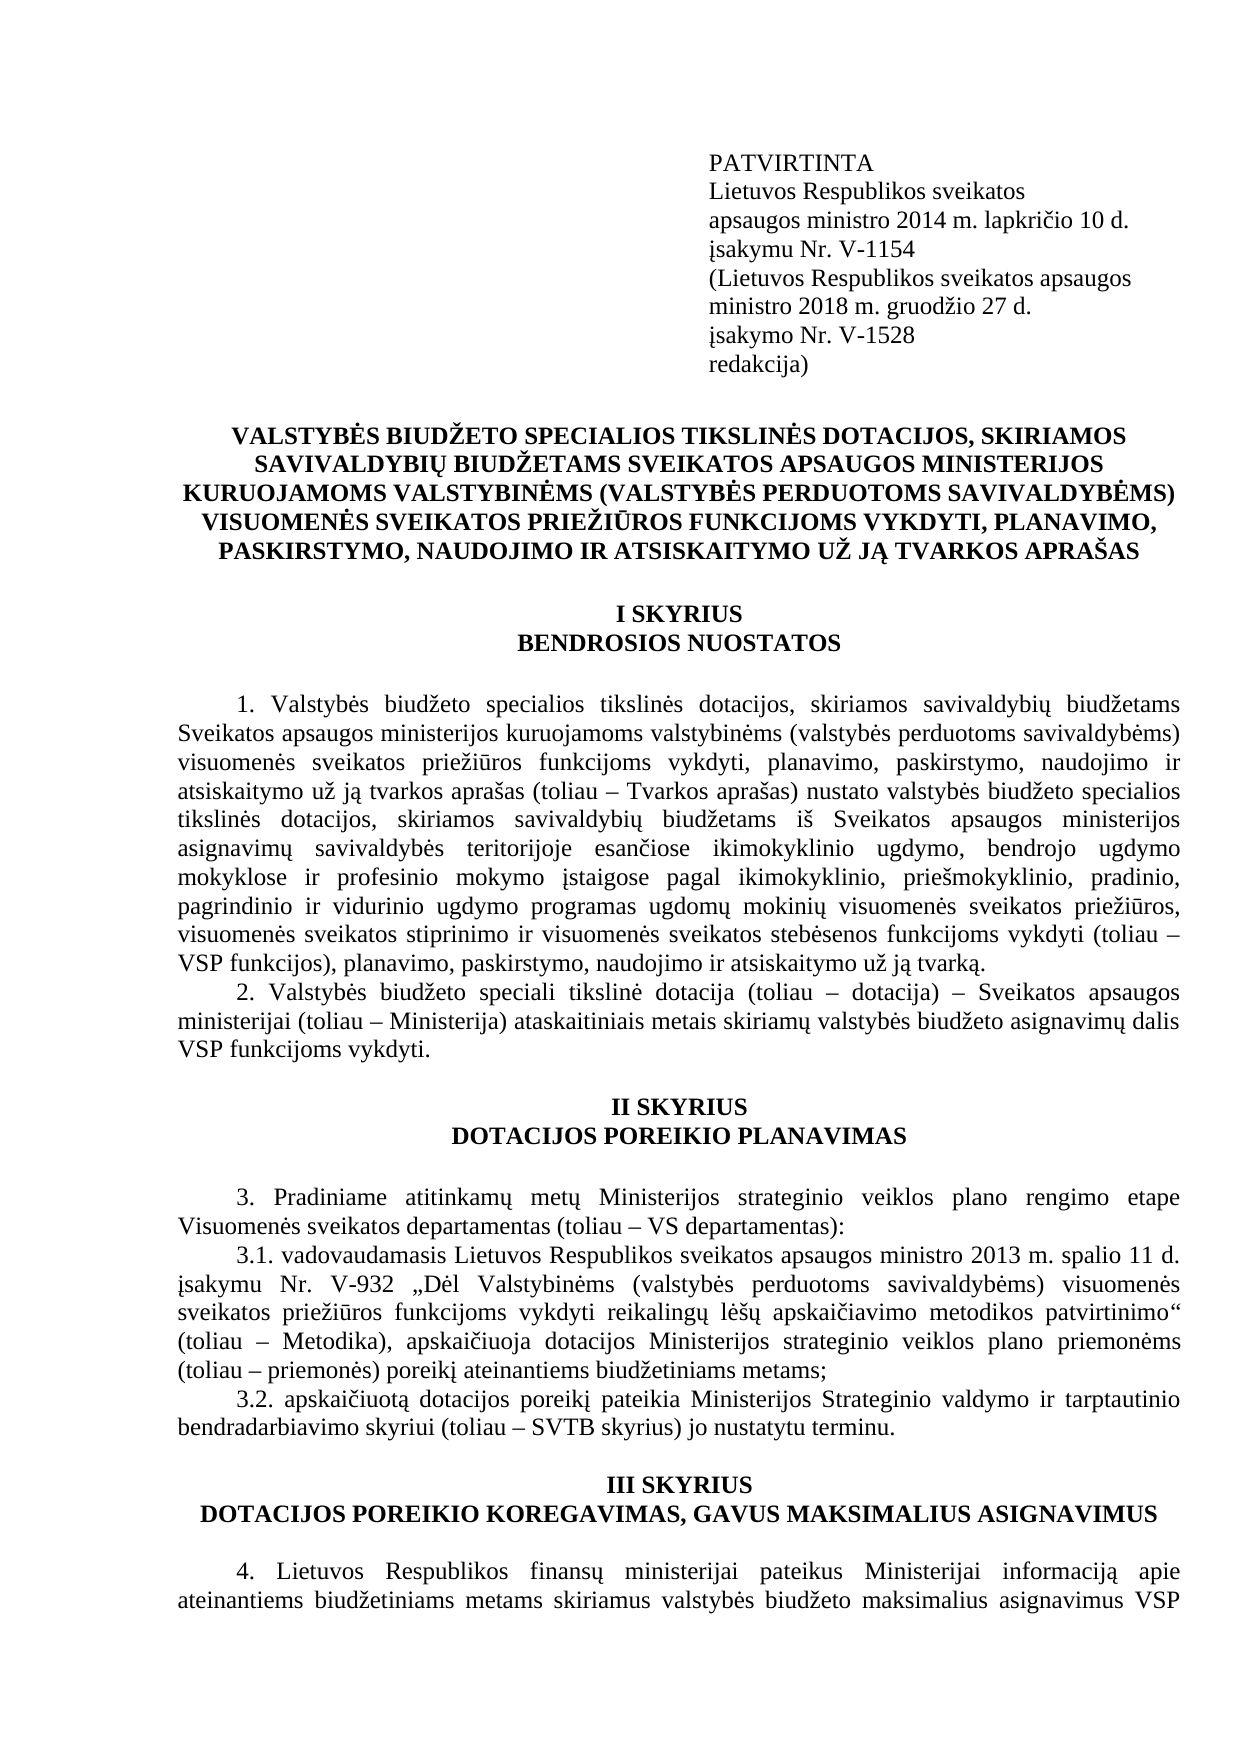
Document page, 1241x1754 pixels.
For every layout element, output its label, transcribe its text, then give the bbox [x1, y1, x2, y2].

text apsaugos ministro 2014 m. lapkričio 10 d. [709, 205, 1181, 234]
text 4. Lietuvos Respublikos finansų ministerijai pateikus Ministerijai informaciją apie ateinantiems biudžetiniams metams skiriamus valstybės biudžeto maksimalius asignavimus VSP [177, 1556, 1181, 1614]
text VALSTYBĖS BIUDŽETO SPECIALIos TIKSLINės DOTACIJos, SKIRIAMos SAVIVALDYBIŲ BIUDŽETAMS SVEIKATOS APSAUGOS MINISTERIJOS KURUOJAMOMS VALSTYBINĖMS (VALSTYBĖS PERDUOTOMS SAVIVALDYBĖMS) VISUOMENĖS SVEIKATOS PRIEŽIŪROS FUNKCIJOMS VYKDYTI, PLANAVIMO, PASKIRSTYMO, NAUDOJIMO IR ATSISKAITYMO UŽ JĄ TVARKOS APRAŠAS [177, 421, 1181, 564]
text redakcija) [709, 349, 1181, 378]
text III SKYRIUS [177, 1470, 1181, 1499]
text BENDROSIOS NUOSTATOS [177, 628, 1181, 656]
text (Lietuvos Respublikos sveikatos apsaugos [709, 263, 1181, 291]
text 3. Pradiniame atitinkamų metų Ministerijos strateginio veiklos plano rengimo etape Visuomenės sveikatos departamentas (toliau – VS departamentas): [177, 1182, 1181, 1240]
text įsakymo Nr. V-1528 [709, 320, 1181, 349]
text 3.1. vadovaudamasis Lietuvos Respublikos sveikatos apsaugos ministro 2013 m. spalio 11 d. įsakymu Nr. V-932 „Dėl Valstybinėms (valstybės perduotoms savivaldybėms) visuomenės sveikatos priežiūros funkcijoms vykdyti reikalingų lėšų apskaičiavimo metodikos patvirtinimo“ (toliau – Metodika), apskaičiuoja dotacijos Ministerijos strateginio veiklos plano priemonėms (toliau – priemonės) poreikį ateinantiems biudžetiniams metams; [177, 1240, 1181, 1384]
text įsakymu Nr. V-1154 [709, 234, 1181, 263]
text ministro 2018 m. gruodžio 27 d. [709, 291, 1181, 320]
text Patvirtinta [709, 148, 1181, 176]
text 3.2. apskaičiuotą dotacijos poreikį pateikia Ministerijos Strateginio valdymo ir tarptautinio bendradarbiavimo skyriui (toliau – SVTB skyrius) jo nustatytu terminu. [177, 1384, 1181, 1441]
text II SKYRIUS [177, 1092, 1181, 1121]
text DOTACIJOS POREIKIO KOREGAVIMAS, GAVUS MAKSIMALIUS ASIGNAVIMUS [177, 1499, 1181, 1527]
text DOTACIJOS POREIKIO PlaNAVIMAS [177, 1121, 1181, 1149]
text I SKYRIUS [177, 599, 1181, 628]
text 1. Valstybės biudžeto specialios tikslinės dotacijos, skiriamos savivaldybių biudžetams Sveikatos apsaugos ministerijos kuruojamoms valstybinėms (valstybės perduotoms savivaldybėms) visuomenės sveikatos priežiūros funkcijoms vykdyti, planavimo, paskirstymo, naudojimo ir atsiskaitymo už ją tvarkos aprašas (toliau – Tvarkos aprašas) nustato valstybės biudžeto specialios tikslinės dotacijos, skiriamos savivaldybių biudžetams iš Sveikatos apsaugos ministerijos asignavimų savivaldybės teritorijoje esančiose ikimokyklinio ugdymo, bendrojo ugdymo mokyklose ir profesinio mokymo įstaigose pagal ikimokyklinio, priešmokyklinio, pradinio, pagrindinio ir vidurinio ugdymo programas ugdomų mokinių visuomenės sveikatos priežiūros, visuomenės sveikatos stiprinimo ir visuomenės sveikatos stebėsenos funkcijoms vykdyti (toliau – VSP funkcijos), planavimo, paskirstymo, naudojimo ir atsiskaitymo už ją tvarką. [177, 689, 1181, 977]
text 2. Valstybės biudžeto speciali tikslinė dotacija (toliau – dotacija) – Sveikatos apsaugos ministerijai (toliau – Ministerija) ataskaitiniais metais skiriamų valstybės biudžeto asignavimų dalis VSP funkcijoms vykdyti. [177, 977, 1181, 1063]
text Lietuvos Respublikos sveikatos [709, 176, 1181, 205]
